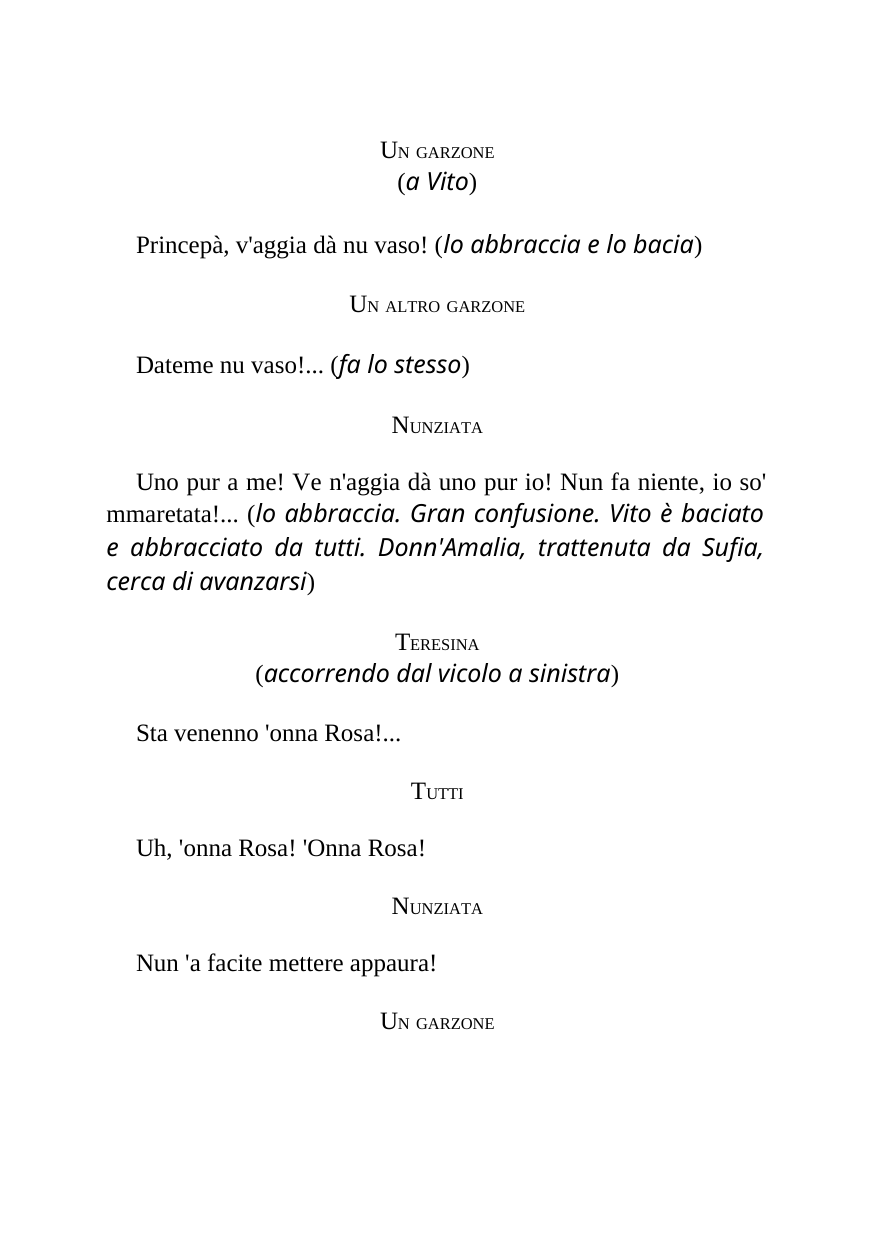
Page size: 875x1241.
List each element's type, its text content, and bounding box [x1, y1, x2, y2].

text Princepà, v'aggia dà nu vaso! (lo abbraccia e lo bacia) [106, 227, 768, 261]
text Un altro garzone [106, 289, 768, 318]
text Un garzone [106, 1006, 768, 1035]
text Tutti [106, 776, 768, 805]
text (a Vito) [106, 164, 768, 198]
text Teresina [106, 627, 768, 656]
text Dateme nu vaso!... (fa lo stesso) [106, 347, 768, 381]
text Nunziata [106, 410, 768, 438]
text Uno pur a me! Ve n'aggia dà uno pur io! Nun fa niente, io so' mmaretata!... (lo abbraccia. Gran confusione. Vito è baciato e abbracciato da tutti. Donn'Amalia, trattenuta da Sufia, cerca di avanzarsi) [106, 467, 768, 598]
text Sta venenno 'onna Rosa!... [106, 718, 768, 747]
text Nunziata [106, 891, 768, 920]
text Un garzone [106, 135, 768, 164]
text Nun 'a facite mettere appaura! [106, 948, 768, 977]
text (accorrendo dal vicolo a sinistra) [106, 656, 768, 690]
text Uh, 'onna Rosa! 'Onna Rosa! [106, 833, 768, 862]
